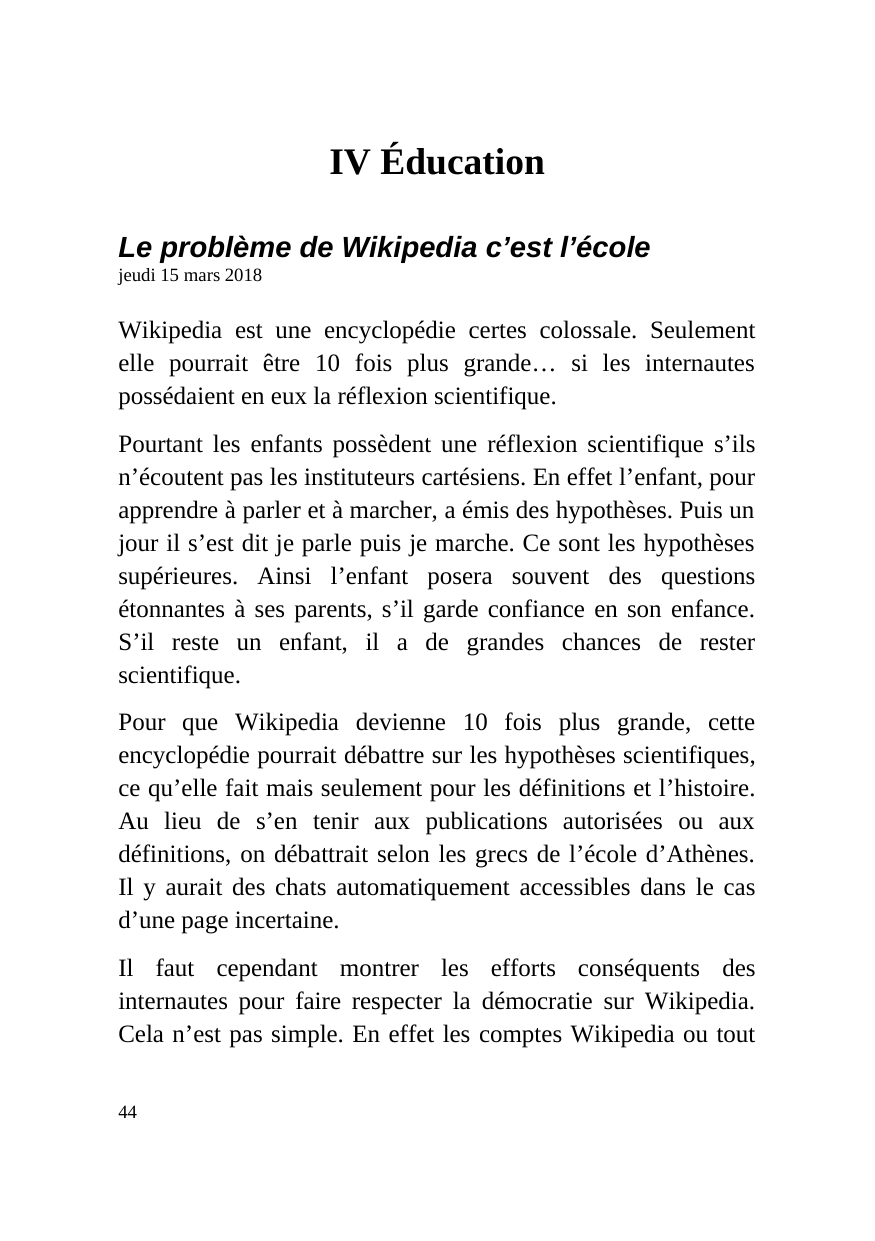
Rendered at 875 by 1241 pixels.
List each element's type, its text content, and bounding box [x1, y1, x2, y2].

text Il faut cependant montrer les efforts conséquents des internautes pour faire respecter la démocratie sur Wikipedia. Cela n’est pas simple. En effet les comptes Wikipedia ou tout [118, 953, 756, 1048]
text Pourtant les enfants possèdent une réflexion scientifique s’ils n’écoutent pas les instituteurs cartésiens. En effet l’enfant, pour apprendre à parler et à marcher, a émis des hypothèses. Puis un jour il s’est dit je parle puis je marche. Ce sont les hypothèses supérieures. Ainsi l’enfant posera souvent des questions étonnantes à ses parents, s’il garde confiance en son enfance. S’il reste un enfant, il a de grandes chances de rester scientifique. [118, 429, 756, 688]
subtitle Le problème de Wikipedia c’est l’école [118, 230, 756, 264]
text jeudi 15 mars 2018 [118, 264, 756, 286]
text Wikipedia est une encyclopédie certes colossale. Seulement elle pourrait être 10 fois plus grande… si les internautes possédaient en eux la réflexion scientifique. [118, 315, 756, 410]
text Pour que Wikipedia devienne 10 fois plus grande, cette encyclopédie pourrait débattre sur les hypothèses scientifiques, ce qu’elle fait mais seulement pour les définitions et l’histoire. Au lieu de s’en tenir aux publications autorisées ou aux définitions, on débattrait selon les grecs de l’école d’Athènes. Il y aurait des chats automatiquement accessibles dans le cas d’une page incertaine. [118, 707, 756, 934]
subtitle IV Éducation [118, 140, 756, 183]
